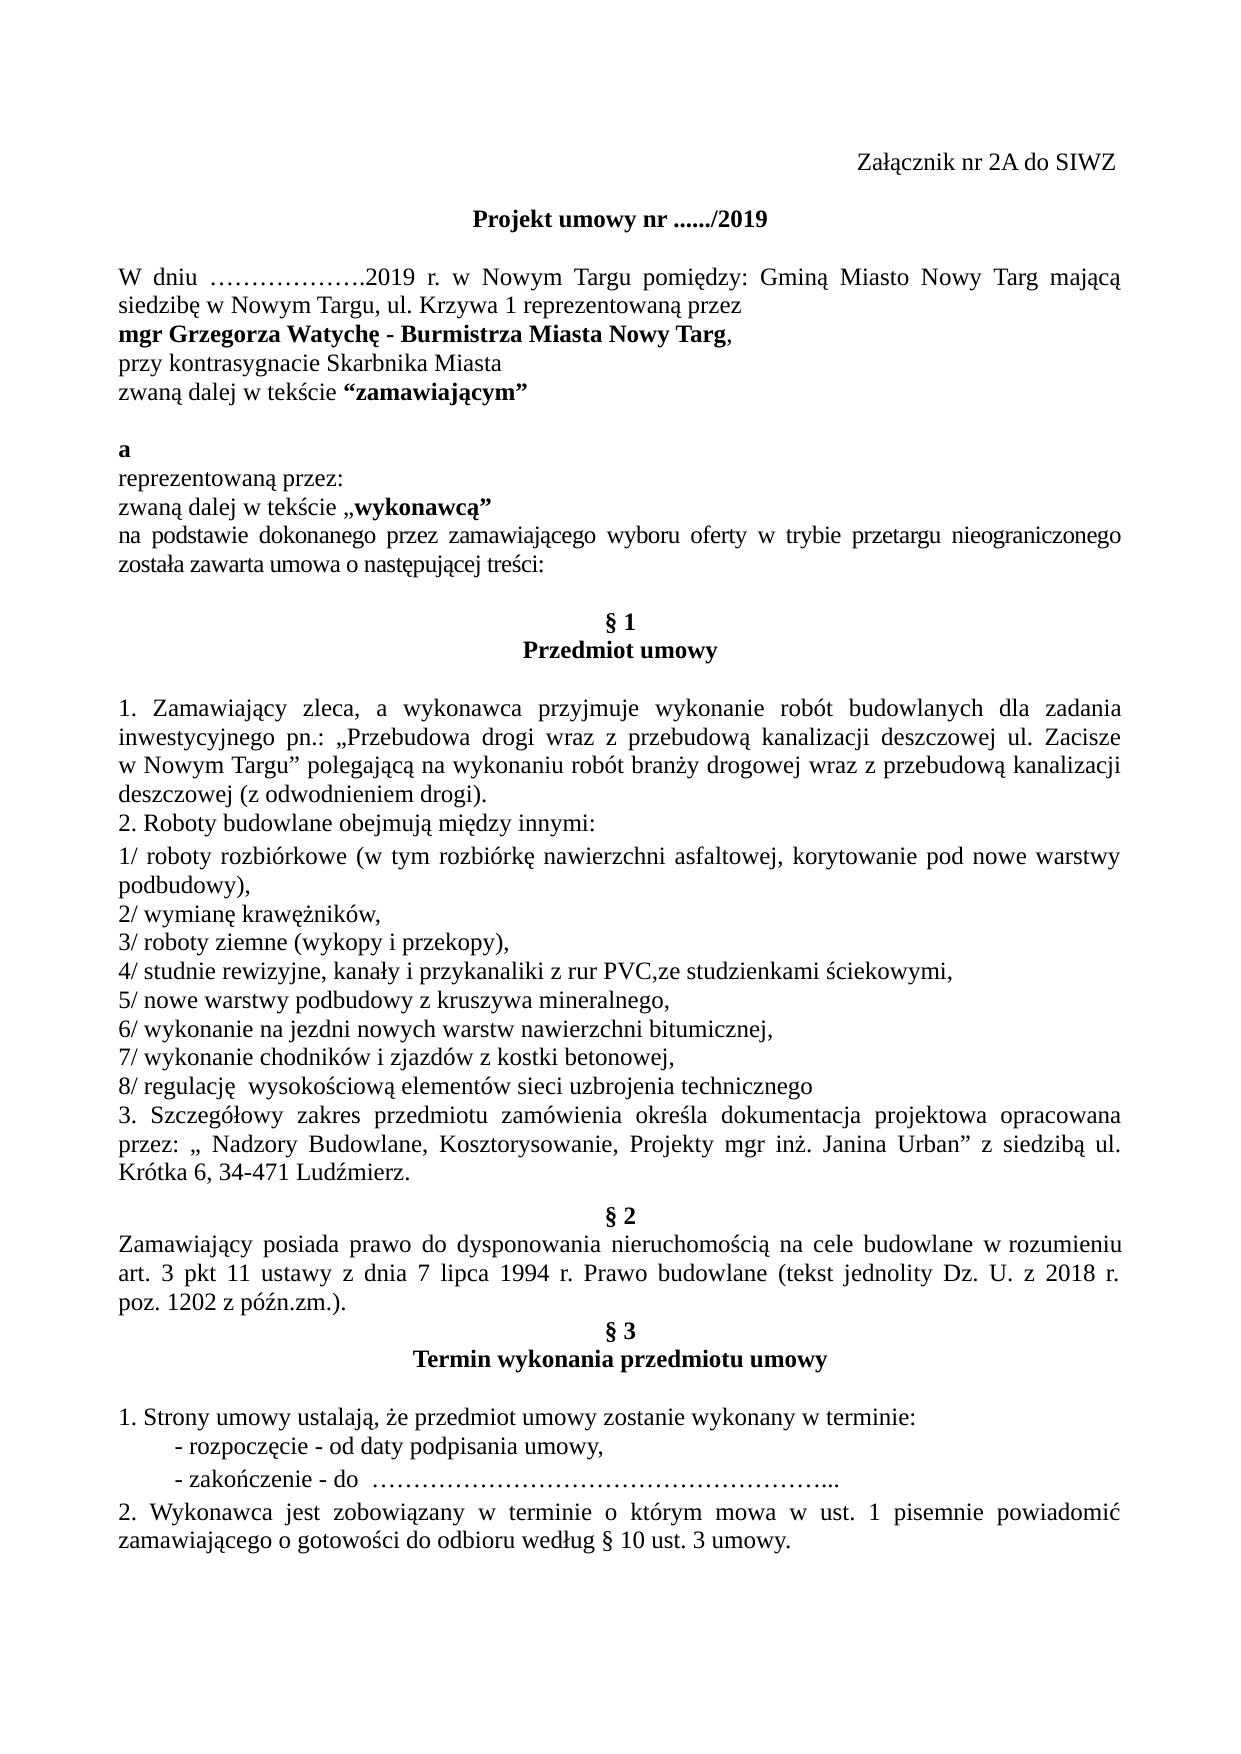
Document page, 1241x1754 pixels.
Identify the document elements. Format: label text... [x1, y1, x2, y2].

text mgr Grzegorza Watychę - Burmistrza Miasta Nowy Targ, [118, 319, 1122, 348]
text § 2 [118, 1201, 1122, 1229]
text 8/ regulację wysokościową elementów sieci uzbrojenia technicznego [118, 1071, 1122, 1100]
text 1/ roboty rozbiórkowe (w tym rozbiórkę nawierzchni asfaltowej, korytowanie pod nowe warstwy podbudowy), [118, 841, 1122, 899]
text 2/ wymianę krawężników, [118, 899, 1122, 927]
subtitle Projekt umowy nr ....../2019 [118, 204, 1122, 233]
text 3. Szczegółowy zakres przedmiotu zamówienia określa dokumentacja projektowa opracowana przez: „ Nadzory Budowlane, Kosztorysowanie, Projekty mgr inż. Janina Urban” z siedzibą ul. Krótka 6, 34-471 Ludźmierz. [118, 1100, 1122, 1186]
text W dniu ……………….2019 r. w Nowym Targu pomiędzy: Gminą Miasto Nowy Targ mającą siedzibę w Nowym Targu, ul. Krzywa 1 reprezentowaną przez [118, 262, 1122, 319]
text 6/ wykonanie na jezdni nowych warstw nawierzchni bitumicznej, [118, 1014, 1122, 1042]
text § 1 [118, 607, 1122, 636]
text Przedmiot umowy [118, 636, 1122, 664]
text § 3 [118, 1316, 1122, 1344]
text 1. Strony umowy ustalają, że przedmiot umowy zostanie wykonany w terminie: [118, 1402, 1122, 1431]
text Termin wykonania przedmiotu umowy [118, 1344, 1122, 1373]
text - zakończenie - do ………………………………………………... [174, 1464, 1122, 1492]
text reprezentowaną przez: [118, 463, 1122, 492]
text 4/ studnie rewizyjne, kanały i przykanaliki z rur PVC,ze studzienkami ściekowymi, [118, 956, 1122, 985]
text - rozpoczęcie - od daty podpisania umowy, [174, 1431, 1122, 1459]
text 1. Zamawiający zleca, a wykonawca przyjmuje wykonanie robót budowlanych dla zadania inwestycyjnego pn.: „Przebudowa drogi wraz z przebudową kanalizacji deszczowej ul. Zacisze w Nowym Targu” polegającą na wykonaniu robót branży drogowej wraz z przebudową kanalizacji deszczowej (z odwodnieniem drogi). [118, 693, 1122, 808]
text zwaną dalej w tekście “zamawiającym” [118, 377, 1122, 406]
text 2. Wykonawca jest zobowiązany w terminie o którym mowa w ust. 1 pisemnie powiadomić zamawiającego o gotowości do odbioru według § 10 ust. 3 umowy. [118, 1497, 1122, 1554]
text 3/ roboty ziemne (wykopy i przekopy), [118, 927, 1122, 956]
text Zamawiający posiada prawo do dysponowania nieruchomością na cele budowlane w rozumieniu art. 3 pkt 11 ustawy z dnia 7 lipca 1994 r. Prawo budowlane (tekst jednolity Dz. U. z 2018 r. poz. 1202 z późn.zm.). [118, 1229, 1122, 1316]
text na podstawie dokonanego przez zamawiającego wyboru oferty w trybie przetargu nieograniczonego została zawarta umowa o następującej treści: [118, 521, 1122, 578]
text przy kontrasygnacie Skarbnika Miasta [118, 348, 1122, 377]
text 2. Roboty budowlane obejmują między innymi: [118, 808, 1122, 837]
text zwaną dalej w tekście „wykonawcą” [118, 492, 1122, 521]
text 7/ wykonanie chodników i zjazdów z kostki betonowej, [118, 1042, 1122, 1071]
text 5/ nowe warstwy podbudowy z kruszywa mineralnego, [118, 985, 1122, 1014]
text Załącznik nr 2A do SIWZ [118, 147, 1122, 176]
text a [118, 434, 1122, 463]
